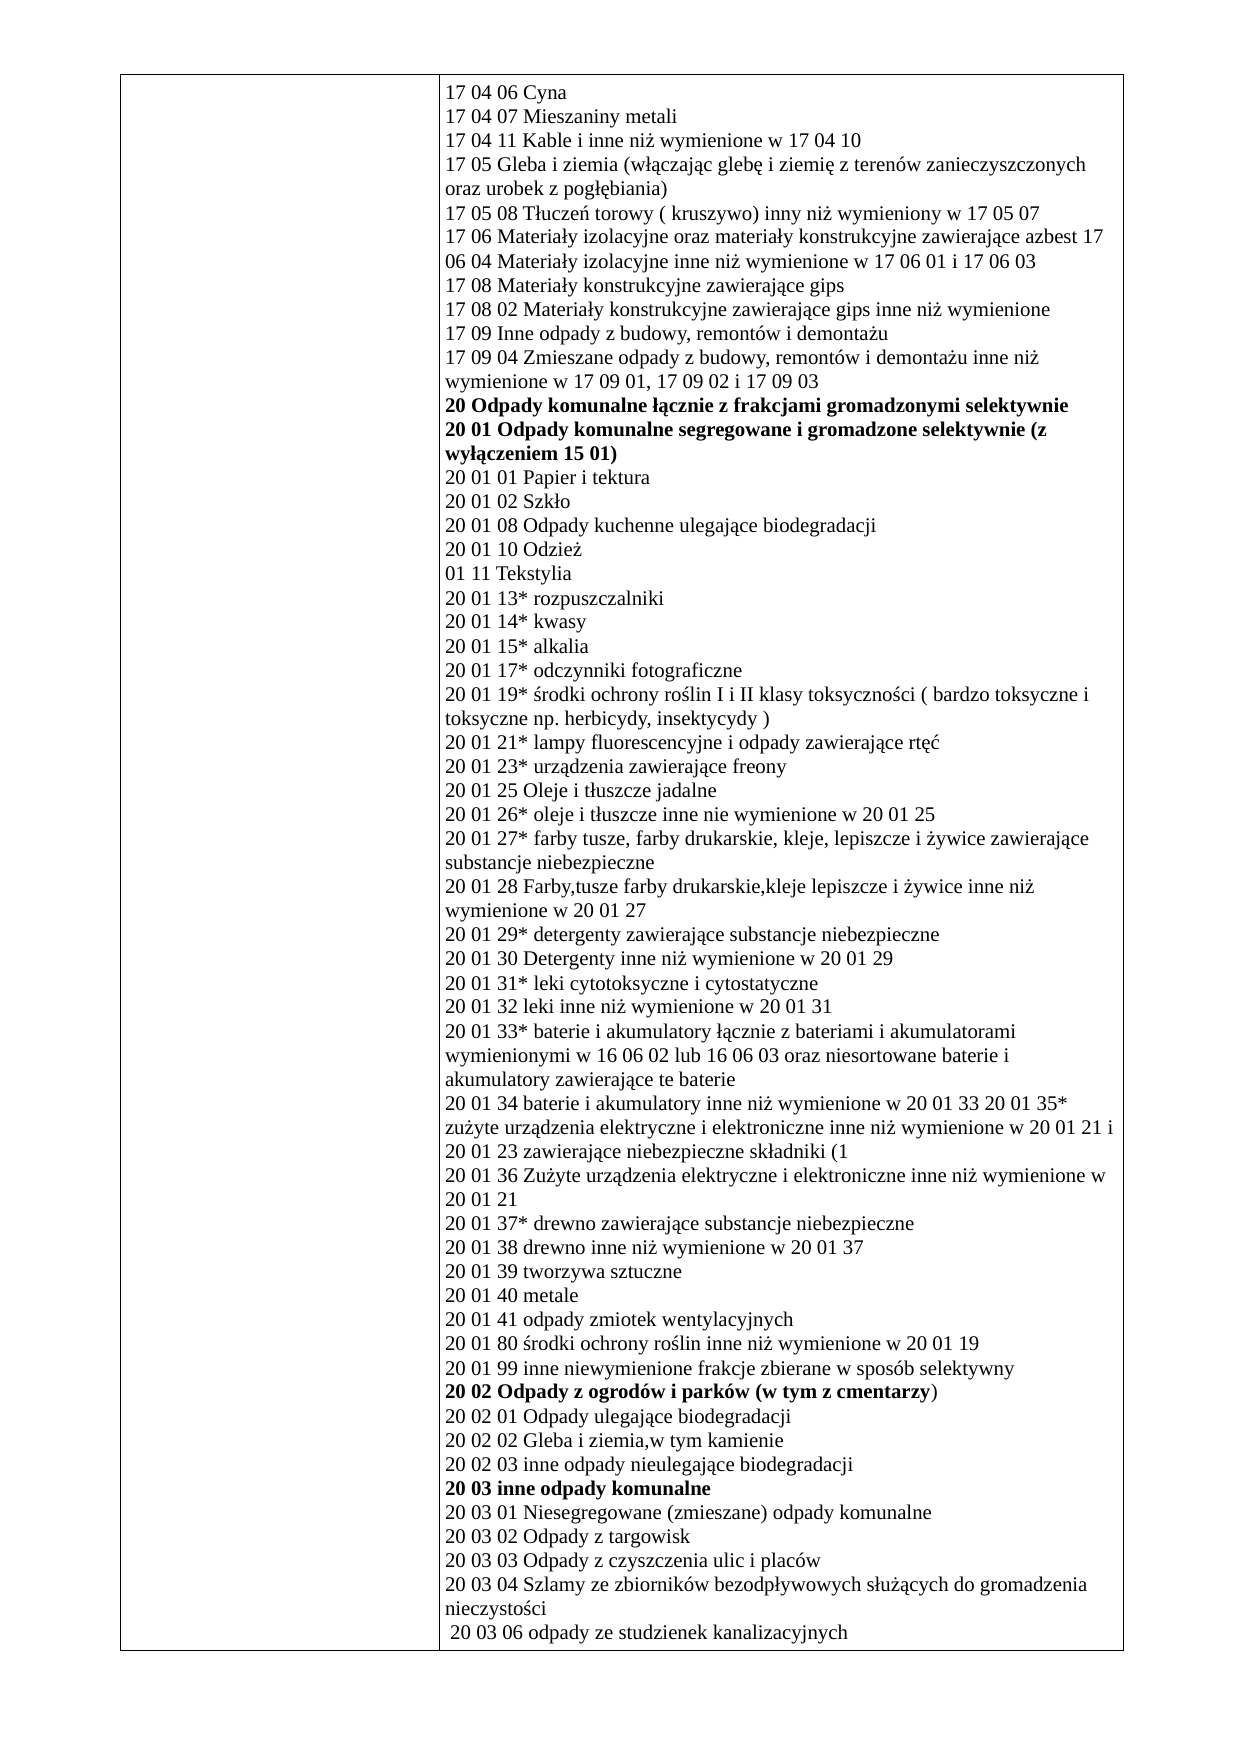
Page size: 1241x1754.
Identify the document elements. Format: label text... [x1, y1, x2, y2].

table_cell 17 04 06 Cyna 17 04 07 Mieszaniny metali 17 04 11 Kable i inne niż wymienione w 17 04 10 17 05 Gleba i ziemia (włączając glebę i ziemię z terenów zanieczyszczonych oraz urobek z pogłębiania) 17 05 08 Tłuczeń torowy ( kruszywo) inny niż wymieniony w 17 05 07 17 06 Materiały izolacyjne oraz materiały konstrukcyjne zawierające azbest 17 06 04 Materiały izolacyjne inne niż wymienione w 17 06 01 i 17 06 03 17 08 Materiały konstrukcyjne zawierające gips 17 08 02 Materiały konstrukcyjne zawierające gips inne niż wymienione 17 09 Inne odpady z budowy, remontów i demontażu 17 09 04 Zmieszane odpady z budowy, remontów i demontażu inne niż wymienione w 17 09 01, 17 09 02 i 17 09 03 20 Odpady komunalne łącznie z frakcjami gromadzonymi selektywnie 20 01 Odpady komunalne segregowane i gromadzone selektywnie (z wyłączeniem 15 01) 20 01 01 Papier i tektura 20 01 02 Szkło 20 01 08 Odpady kuchenne ulegające biodegradacji 20 01 10 Odzież 01 11 Tekstylia 20 01 13* rozpuszczalniki 20 01 14* kwasy 20 01 15* alkalia 20 01 17* odczynniki fotograficzne 20 01 19* środki ochrony roślin I i II klasy toksyczności ( bardzo toksyczne i toksyczne np. herbicydy, insektycydy ) 20 01 21* lampy fluorescencyjne i odpady zawierające rtęć 20 01 23* urządzenia zawierające freony 20 01 25 Oleje i tłuszcze jadalne 20 01 26* oleje i tłuszcze inne nie wymienione w 20 01 25 20 01 27* farby tusze, farby drukarskie, kleje, lepiszcze i żywice zawierające substancje niebezpieczne 20 01 28 Farby,tusze farby drukarskie,kleje lepiszcze i żywice inne niż wymienione w 20 01 27 20 01 29* detergenty zawierające substancje niebezpieczne 20 01 30 Detergenty inne niż wymienione w 20 01 29 20 01 31* leki cytotoksyczne i cytostatyczne 20 01 32 leki inne niż wymienione w 20 01 31 20 01 33* baterie i akumulatory łącznie z bateriami i akumulatorami wymienionymi w 16 06 02 lub 16 06 03 oraz niesortowane baterie i akumulatory zawierające te baterie 20 01 34 baterie i akumulatory inne niż wymienione w 20 01 33 20 01 35* zużyte urządzenia elektryczne i elektroniczne inne niż wymienione w 20 01 21 i 20 01 23 zawierające niebezpieczne składniki (1 20 01 36 Zużyte urządzenia elektryczne i elektroniczne inne niż wymienione w 20 01 21 20 01 37* drewno zawierające substancje niebezpieczne 20 01 38 drewno inne niż wymienione w 20 01 37 20 01 39 tworzywa sztuczne 20 01 40 metale 20 01 41 odpady zmiotek wentylacyjnych 20 01 80 środki ochrony roślin inne niż wymienione w 20 01 19 20 01 99 inne niewymienione frakcje zbierane w sposób selektywny 20 02 Odpady z ogrodów i parków (w tym z cmentarzy) 20 02 01 Odpady ulegające biodegradacji 20 02 02 Gleba i ziemia,w tym kamienie 20 02 03 inne odpady nieulegające biodegradacji 20 03 inne odpady komunalne 20 03 01 Niesegregowane (zmieszane) odpady komunalne 20 03 02 Odpady z targowisk 20 03 03 Odpady z czyszczenia ulic i placów 20 03 04 Szlamy ze zbiorników bezodpływowych służących do gromadzenia nieczystości 20 03 06 odpady ze studzienek kanalizacyjnych [440, 75, 1123, 1650]
table_cell [121, 75, 439, 1650]
